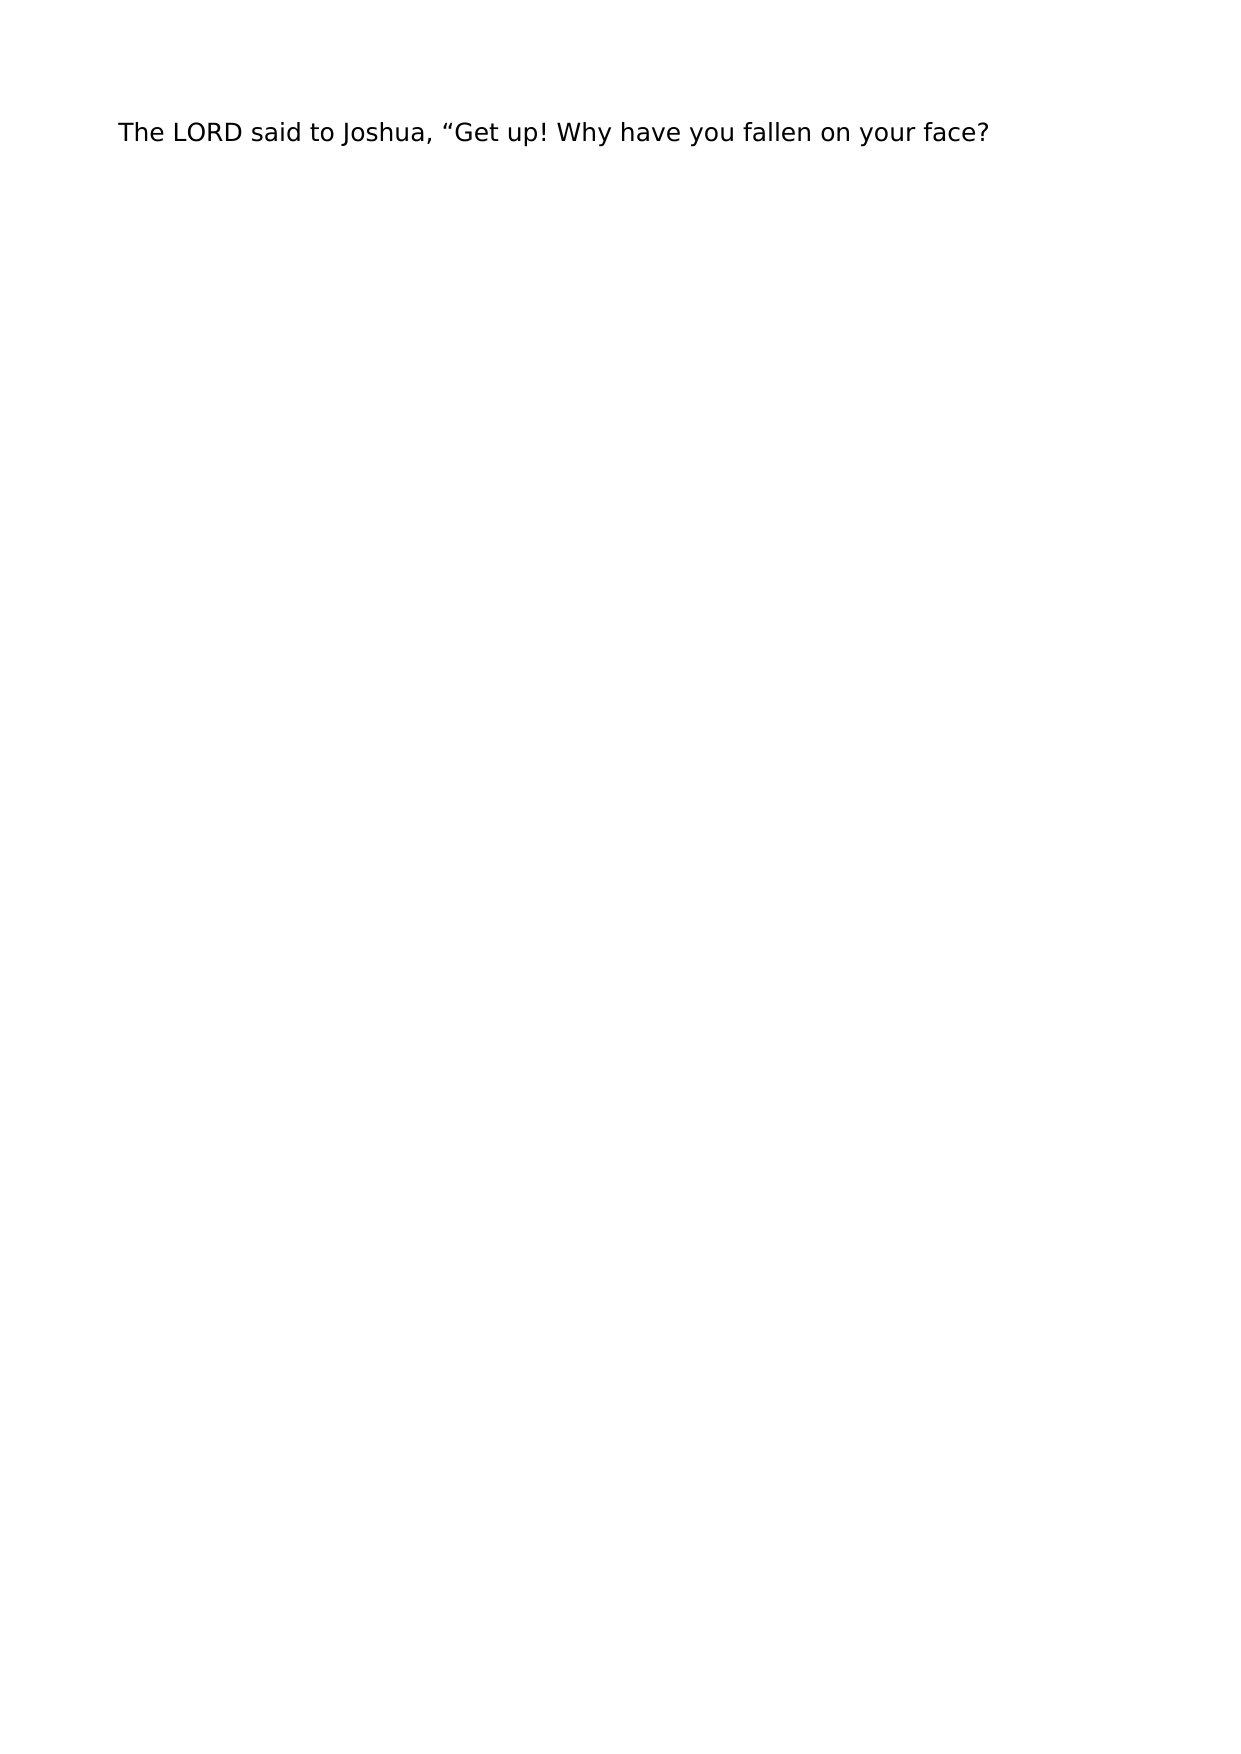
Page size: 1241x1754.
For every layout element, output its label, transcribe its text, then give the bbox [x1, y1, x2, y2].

text The LORD said to Joshua, “Get up! Why have you fallen on your face? [118, 118, 1122, 147]
